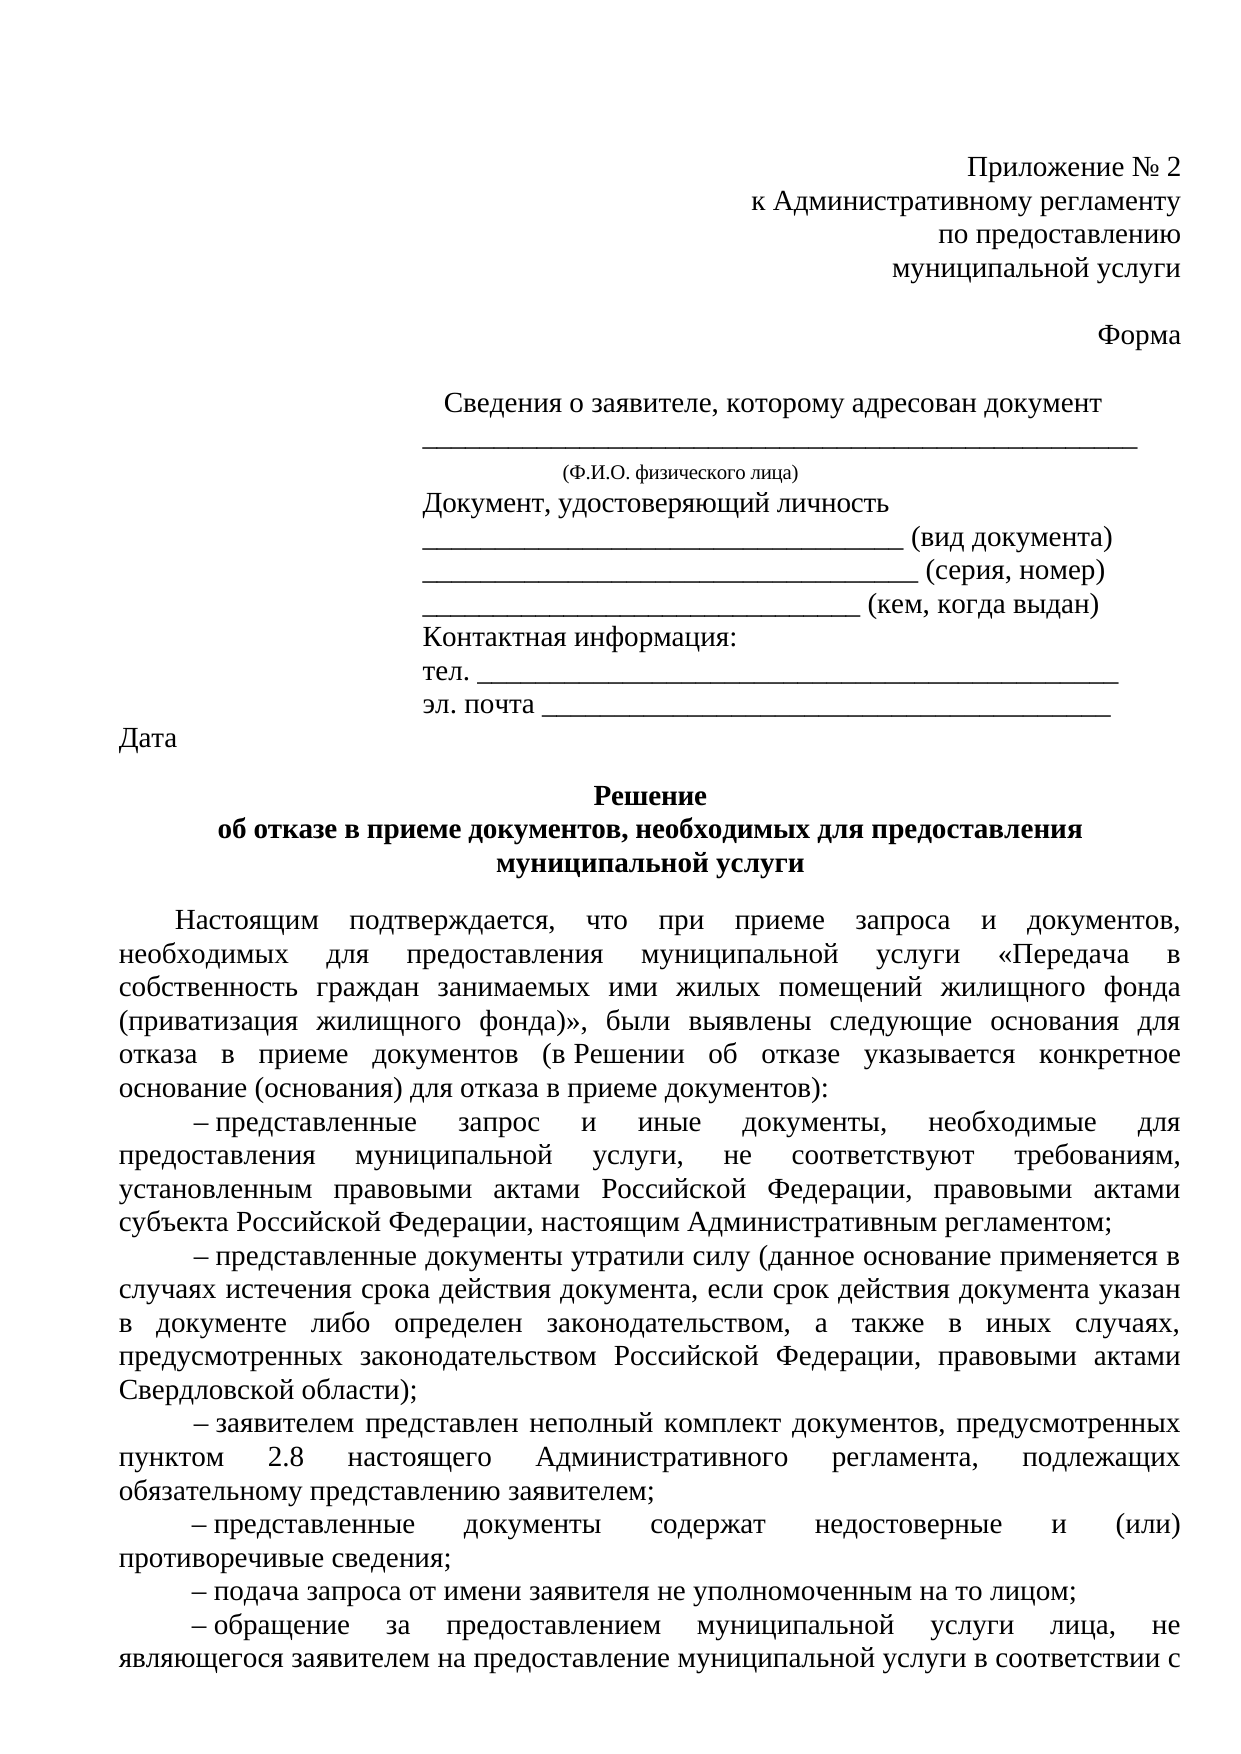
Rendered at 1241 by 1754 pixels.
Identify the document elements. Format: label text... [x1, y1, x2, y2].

text об отказе в приеме документов, необходимых для предоставления муниципальной услуги [118, 811, 1182, 878]
text тел. [422, 653, 1181, 687]
text – представленные запрос и иные документы, необходимые для предоставления муниципальной услуги, не соответствуют требованиям, установленным правовыми актами Российской Федерации, правовыми актами субъекта Российской Федерации, настоящим Административным регламентом; [118, 1104, 1181, 1238]
text (кем, когда выдан) [422, 586, 1181, 619]
text муниципальной услуги [118, 251, 1181, 284]
text – представленные документы содержат недостоверные и (или) противоречивые сведения; [118, 1506, 1181, 1573]
text Настоящим подтверждается, что при приеме запроса и документов, необходимых для предоставления муниципальной услуги «Передача в собственность граждан занимаемых ими жилых помещений жилищного фонда (приватизация жилищного фонда)», были выявлены следующие основания для отказа в приеме документов (в Решении об отказе указывается конкретное основание (основания) для отказа в приеме документов): [118, 902, 1181, 1104]
text (вид документа) [422, 519, 1181, 552]
text Документ, удостоверяющий личность [422, 485, 949, 519]
text (Ф.И.О. физического лица) [422, 452, 949, 485]
text к Административному регламенту [118, 183, 1181, 217]
text – подача запроса от имени заявителя не уполномоченным на то лицом; [118, 1573, 1181, 1607]
text Решение [118, 778, 1182, 811]
text (серия, номер) [422, 552, 1181, 586]
text по предоставлению [118, 217, 1181, 251]
text Форма [118, 318, 1181, 351]
text Сведения о заявителе, которому адресован документ [443, 385, 1181, 418]
text Дата [118, 720, 1181, 754]
text – заявителем представлен неполный комплект документов, предусмотренных пунктом 2.8 настоящего Административного регламента, подлежащих обязательному представлению заявителем; [118, 1406, 1181, 1506]
text Приложение № 2 [118, 150, 1181, 183]
text Контактная информация: [422, 619, 1181, 653]
text – обращение за предоставлением муниципальной услуги лица, не являющегося заявителем на предоставление муниципальной услуги в соответствии с [118, 1607, 1181, 1674]
text – представленные документы утратили силу (данное основание применяется в случаях истечения срока действия документа, если срок действия документа указан в документе либо определен законодательством, а также в иных случаях, предусмотренных законодательством Российской Федерации, правовыми актами Свердловской области); [118, 1238, 1181, 1406]
text эл. почта [422, 687, 1181, 720]
